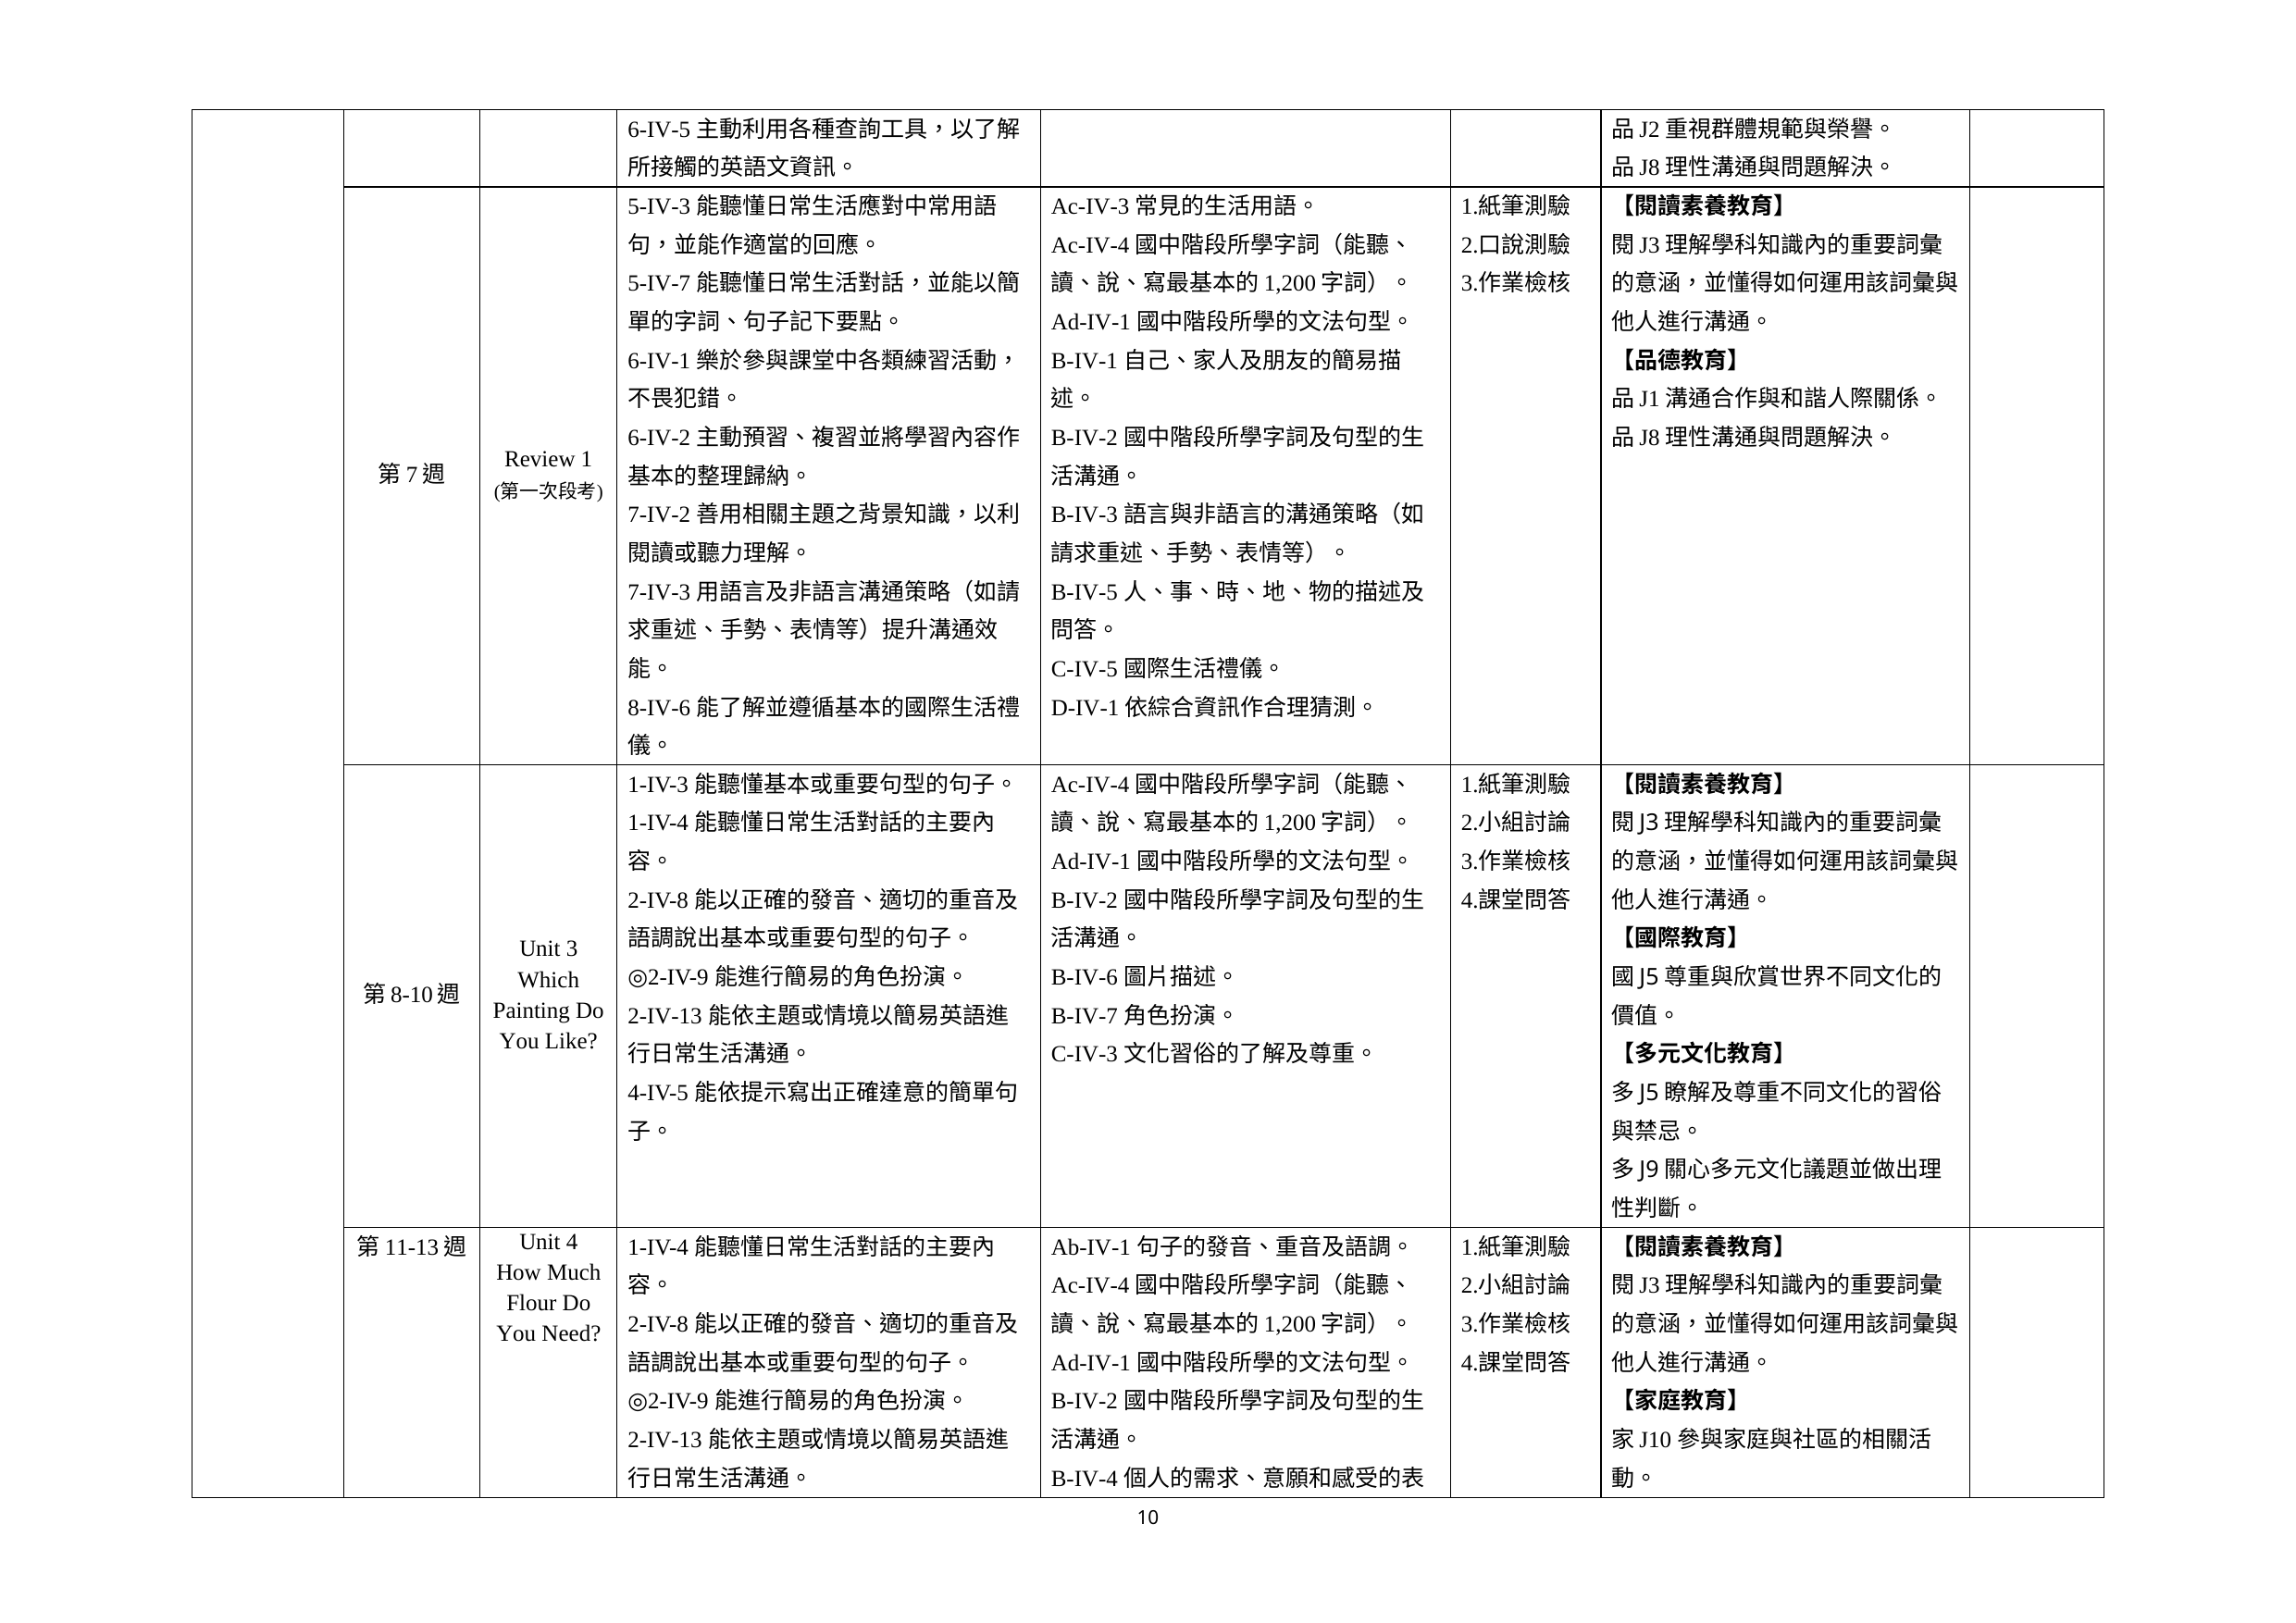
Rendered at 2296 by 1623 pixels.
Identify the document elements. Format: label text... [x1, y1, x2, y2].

table_cell 1.紙筆測驗 2.口說測驗 3.作業檢核 [1451, 188, 1600, 764]
table_cell 第11-13週 [344, 1228, 479, 1497]
table_cell 品J2 重視群體規範與榮譽。 品J8 理性溝通與問題解決。 [1602, 110, 1969, 186]
table_cell [1451, 110, 1600, 186]
table_cell [1970, 1228, 2104, 1497]
table_cell [1970, 765, 2104, 1227]
table_cell Unit 4 How Much Flour Do You Need? [480, 1228, 616, 1497]
table_cell Unit 3 Which Painting Do You Like? [480, 765, 616, 1227]
table_cell 【閱讀素養教育】 閱J3 理解學科知識內的重要詞彙的意涵，並懂得如何運用該詞彙與他人進行溝通。 【家庭教育】 家J10 參與家庭與社區的相關活動。 [1602, 1228, 1969, 1497]
table_cell Review 1 (第一次段考) [480, 188, 616, 764]
table_cell [344, 110, 479, 186]
table_cell 1.紙筆測驗 2.小組討論 3.作業檢核 4.課堂問答 [1451, 765, 1600, 1227]
table_cell 6-IV-5 主動利用各種查詢工具，以了解所接觸的英語文資訊。 [617, 110, 1040, 186]
table_cell [1041, 110, 1450, 186]
table_cell [1970, 188, 2104, 764]
table_cell 1.紙筆測驗 2.小組討論 3.作業檢核 4.課堂問答 [1451, 1228, 1600, 1497]
table_cell 1-IV-3 能聽懂基本或重要句型的句子。 1-IV-4 能聽懂日常生活對話的主要內容。 2-IV-8 能以正確的發音、適切的重音及語調說出基本或重要句型的句子。 ◎2-IV-9 能進行簡易的角色扮演。 2-IV-13 能依主題或情境以簡易英語進行日常生活溝通。 4-IV-5 能依提示寫出正確達意的簡單句子。 [617, 765, 1040, 1227]
table_cell 【閱讀素養教育】 閱J3 理解學科知識內的重要詞彙的意涵，並懂得如何運用該詞彙與他人進行溝通。 【品德教育】 品J1 溝通合作與和諧人際關係。 品J8 理性溝通與問題解決。 [1602, 188, 1969, 764]
table_cell Ac-IV-4 國中階段所學字詞（能聽、讀、說、寫最基本的1,200字詞）。 Ad-IV-1 國中階段所學的文法句型。 B-IV-2 國中階段所學字詞及句型的生活溝通。 B-IV-6 圖片描述。 B-IV-7 角色扮演。 C-IV-3 文化習俗的了解及尊重。 [1041, 765, 1450, 1227]
table_cell 第8-10週 [344, 765, 479, 1227]
table_cell 【閱讀素養教育】 閱J3 理解學科知識內的重要詞彙的意涵，並懂得如何運用該詞彙與他人進行溝通。 【國際教育】 國J5 尊重與欣賞世界不同文化的價值。 【多元文化教育】 多J5 瞭解及尊重不同文化的習俗與禁忌。 多J9 關心多元文化議題並做出理性判斷。 [1602, 765, 1969, 1227]
table_cell 第7週 [344, 188, 479, 764]
table_cell [1970, 110, 2104, 186]
table_cell [480, 110, 616, 186]
table_cell Ac-IV-3 常見的生活用語。 Ac-IV-4 國中階段所學字詞（能聽、讀、說、寫最基本的1,200字詞）。 Ad-IV-1 國中階段所學的文法句型。 B-IV-1 自己、家人及朋友的簡易描述。 B-IV-2 國中階段所學字詞及句型的生活溝通。 B-IV-3 語言與非語言的溝通策略（如請求重述、手勢、表情等）。 B-IV-5 人、事、時、地、物的描述及問答。 C-IV-5 國際生活禮儀。 D-IV-1 依綜合資訊作合理猜測。 [1041, 188, 1450, 764]
table_cell 5-IV-3 能聽懂日常生活應對中常用語句，並能作適當的回應。 5-IV-7 能聽懂日常生活對話，並能以簡單的字詞、句子記下要點。 6-IV-1 樂於參與課堂中各類練習活動，不畏犯錯。 6-IV-2 主動預習、複習並將學習內容作基本的整理歸納。 7-IV-2 善用相關主題之背景知識，以利閱讀或聽力理解。 7-IV-3 用語言及非語言溝通策略（如請求重述、手勢、表情等）提升溝通效能。 8-IV-6 能了解並遵循基本的國際生活禮儀。 [617, 188, 1040, 764]
table_cell 1-IV-4 能聽懂日常生活對話的主要內容。 2-IV-8 能以正確的發音、適切的重音及語調說出基本或重要句型的句子。 ◎2-IV-9 能進行簡易的角色扮演。 2-IV-13 能依主題或情境以簡易英語進行日常生活溝通。 [617, 1228, 1040, 1497]
table_cell Ab-IV-1 句子的發音、重音及語調。 Ac-IV-4 國中階段所學字詞（能聽、讀、說、寫最基本的1,200字詞）。 Ad-IV-1 國中階段所學的文法句型。 B-IV-2 國中階段所學字詞及句型的生活溝通。 B-IV-4 個人的需求、意願和感受的表 [1041, 1228, 1450, 1497]
